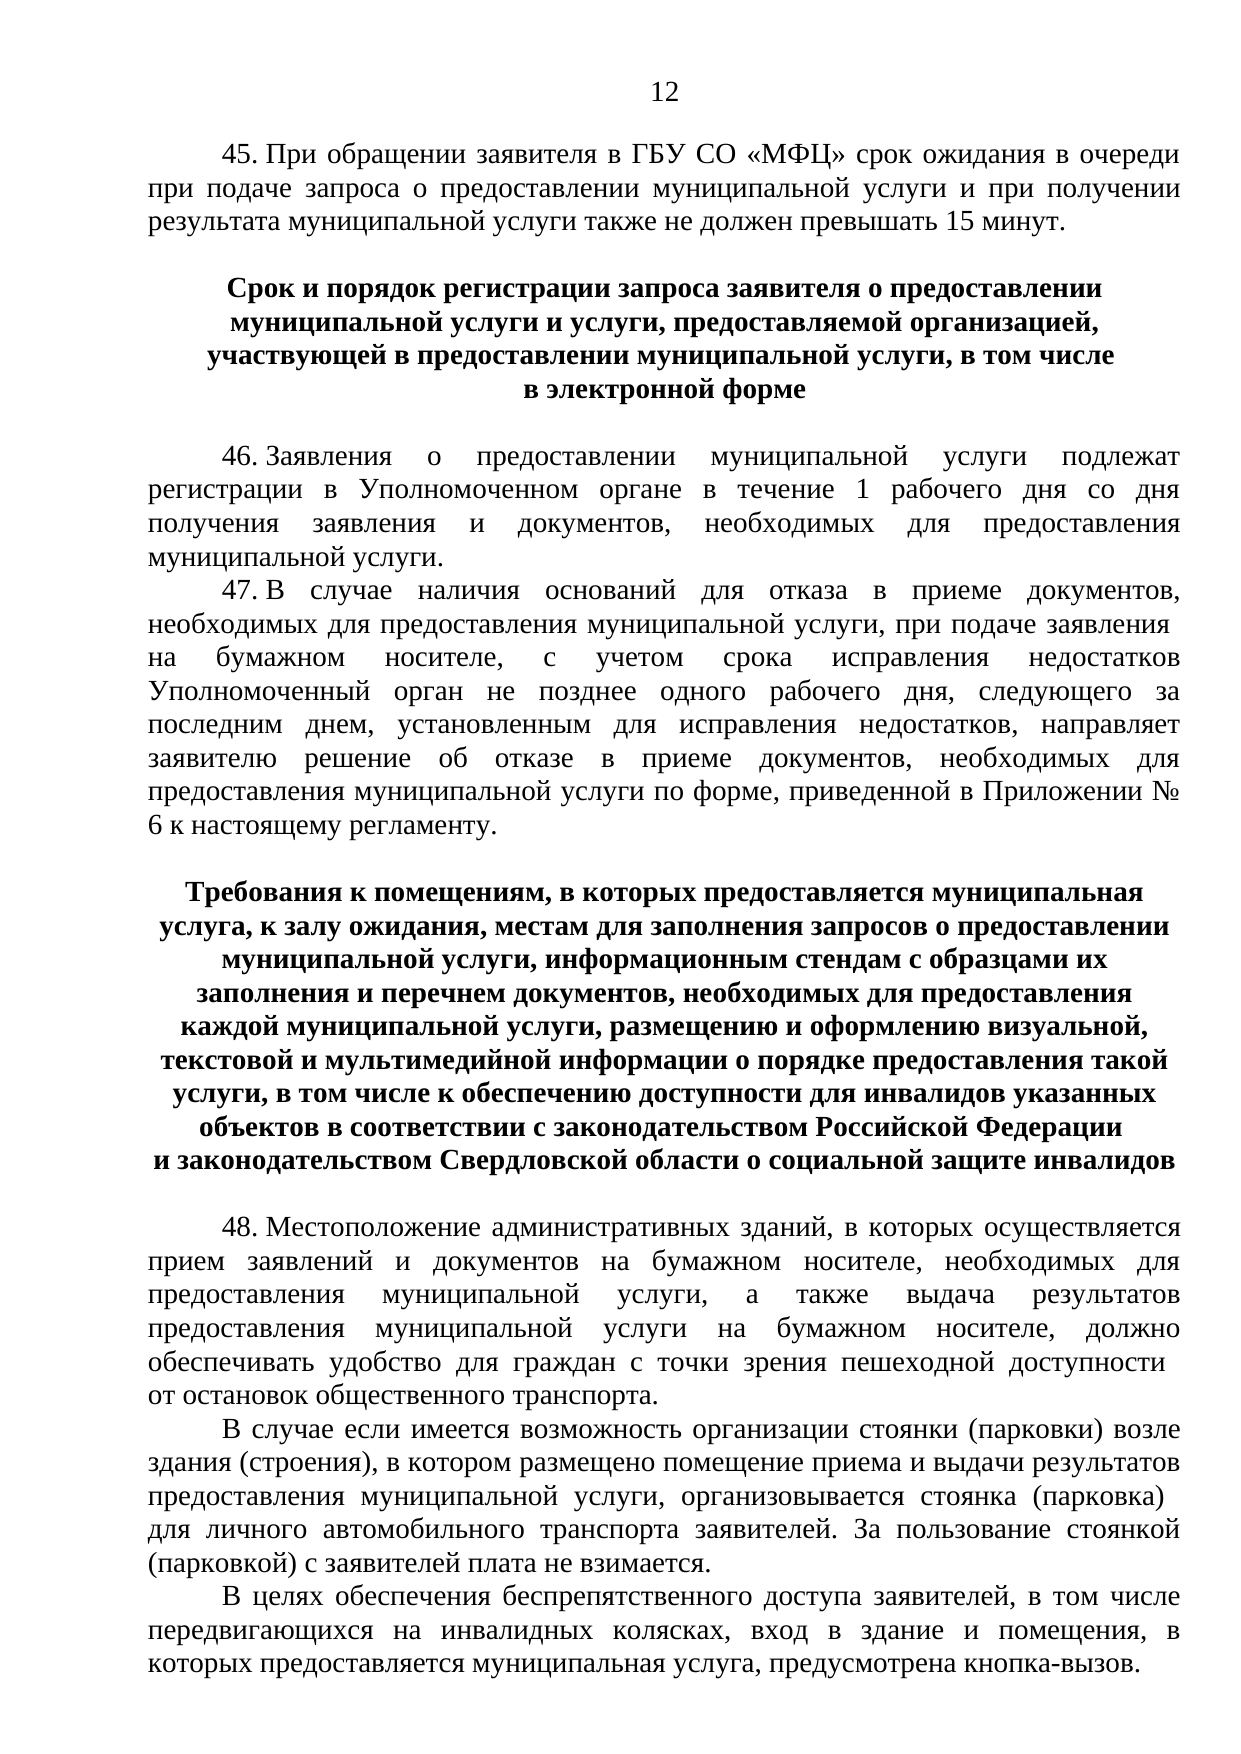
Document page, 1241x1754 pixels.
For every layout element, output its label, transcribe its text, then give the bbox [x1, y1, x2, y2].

text 45. При обращении заявителя в ГБУ СО «МФЦ» срок ожидания в очереди при подаче запроса о предоставлении муниципальной услуги и при получении результата муниципальной услуги также не должен превышать 15 минут. [148, 136, 1181, 237]
text 47. В случае наличия оснований для отказа в приеме документов, необходимых для предоставления муниципальной услуги, при подаче заявления на бумажном носителе, с учетом срока исправления недостатков Уполномоченный орган не позднее одного рабочего дня, следующего за последним днем, установленным для исправления недостатков, направляет заявителю решение об отказе в приеме документов, необходимых для предоставления муниципальной услуги по форме, приведенной в Приложении № 6 к настоящему регламенту. [148, 572, 1181, 841]
text Требования к помещениям, в которых предоставляется муниципальная услуга, к залу ожидания, местам для заполнения запросов о предоставлении муниципальной услуги, информационным стендам с образцами их заполнения и перечнем документов, необходимых для предоставления каждой муниципальной услуги, размещению и оформлению визуальной, текстовой и мультимедийной информации о порядке предоставления такой услуги, в том числе к обеспечению доступности для инвалидов указанных объектов в соответствии с законодательством Российской Федерации и законодательством Свердловской области о социальной защите инвалидов [148, 874, 1181, 1176]
text 46. Заявления о предоставлении муниципальной услуги подлежат регистрации в Уполномоченном органе в течение 1 рабочего дня со дня получения заявления и документов, необходимых для предоставления муниципальной услуги. [148, 438, 1181, 572]
text 48. Местоположение административных зданий, в которых осуществляется прием заявлений и документов на бумажном носителе, необходимых для предоставления муниципальной услуги, а также выдача результатов предоставления муниципальной услуги на бумажном носителе, должно обеспечивать удобство для граждан с точки зрения пешеходной доступности от остановок общественного транспорта. [148, 1209, 1181, 1411]
text В случае если имеется возможность организации стоянки (парковки) возле здания (строения), в котором размещено помещение приема и выдачи результатов предоставления муниципальной услуги, организовывается стоянка (парковка) для личного автомобильного транспорта заявителей. За пользование стоянкой (парковкой) с заявителей плата не взимается. [148, 1411, 1181, 1578]
text В целях обеспечения беспрепятственного доступа заявителей, в том числе передвигающихся на инвалидных колясках, вход в здание и помещения, в которых предоставляется муниципальная услуга, предусмотрена кнопка-вызов. [148, 1578, 1181, 1679]
text Срок и порядок регистрации запроса заявителя о предоставлении муниципальной услуги и услуги, предоставляемой организацией, участвующей в предоставлении муниципальной услуги, в том числе в электронной форме [148, 270, 1181, 404]
